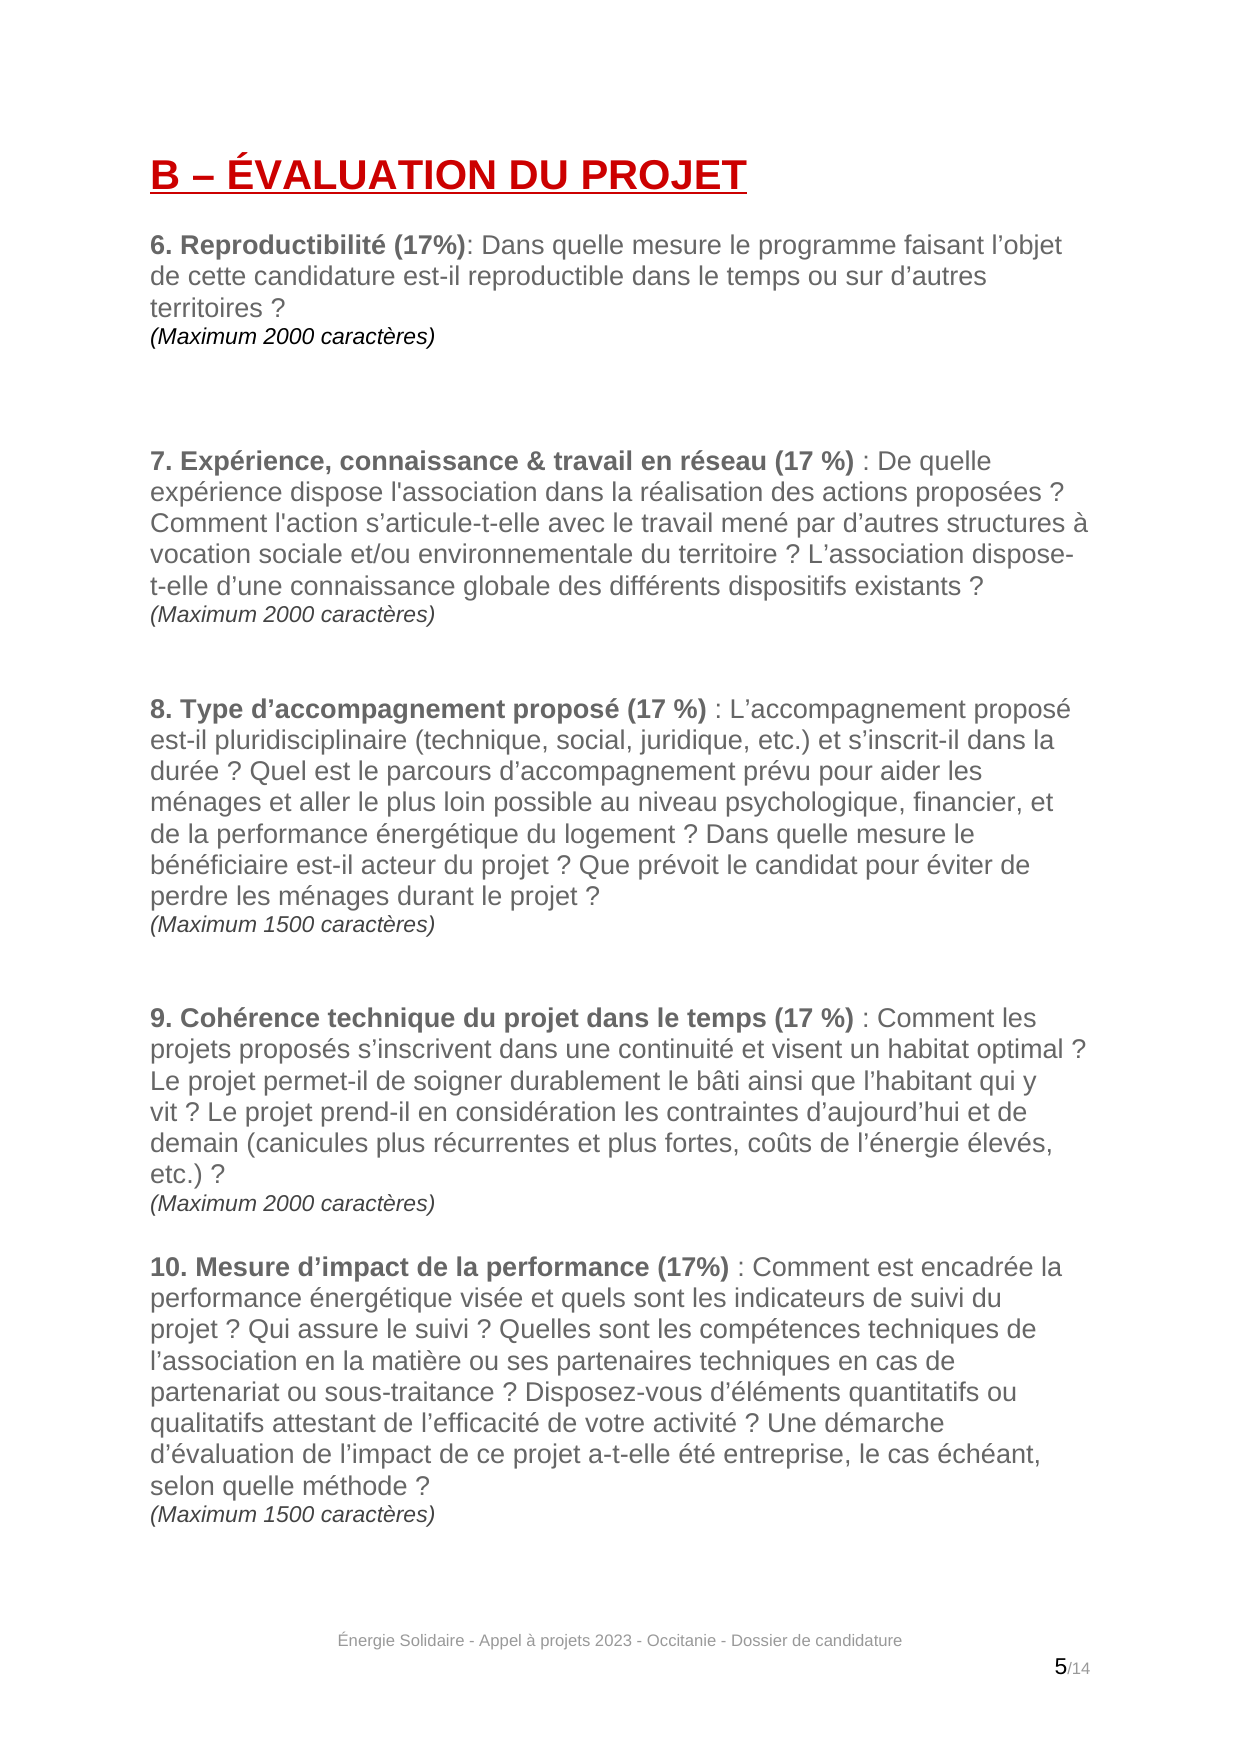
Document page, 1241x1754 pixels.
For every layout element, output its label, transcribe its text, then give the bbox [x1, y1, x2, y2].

text (Maximum 2000 caractères) [150, 1189, 1090, 1216]
subtitle 10. Mesure d’impact de la performance (17%) : Comment est encadrée la performance énergétique visée et quels sont les indicateurs de suivi du projet ? Qui assure le suivi ? Quelles sont les compétences techniques de l’association en la matière ou ses partenaires techniques en cas de partenariat ou sous-traitance ? Disposez-vous d’éléments quantitatifs ou qualitatifs attestant de l’efficacité de votre activité ? Une démarche d’évaluation de l’impact de ce projet a-t-elle été entreprise, le cas échéant, selon quelle méthode ? [150, 1251, 1090, 1501]
text (Maximum 1500 caractères) [150, 1501, 1090, 1527]
subtitle B – ÉVALUATION DU PROJET [150, 150, 1090, 198]
subtitle 9. Cohérence technique du projet dans le temps (17 %) : Comment les projets proposés s’inscrivent dans une continuité et visent un habitat optimal ? Le projet permet-il de soigner durablement le bâti ainsi que l’habitant qui y vit ? Le projet prend-il en considération les contraintes d’aujourd’hui et de demain (canicules plus récurrentes et plus fortes, coûts de l’énergie élevés, etc.) ? [150, 1002, 1090, 1189]
text (Maximum 2000 caractères) [150, 323, 1090, 349]
text (Maximum 2000 caractères) [150, 601, 1090, 627]
subtitle 8. Type d’accompagnement proposé (17 %) : L’accompagnement proposé est-il pluridisciplinaire (technique, social, juridique, etc.) et s’inscrit-il dans la durée ? Quel est le parcours d’accompagnement prévu pour aider les ménages et aller le plus loin possible au niveau psychologique, financier, et de la performance énergétique du logement ? Dans quelle mesure le bénéficiaire est-il acteur du projet ? Que prévoit le candidat pour éviter de perdre les ménages durant le projet ? [150, 693, 1090, 911]
text (Maximum 1500 caractères) [150, 911, 1090, 938]
subtitle 6. Reproductibilité (17%): Dans quelle mesure le programme faisant l’objet de cette candidature est-il reproductible dans le temps ou sur d’autres territoires ? [150, 229, 1090, 323]
subtitle 7. Expérience, connaissance & travail en réseau (17 %) : De quelle expérience dispose l'association dans la réalisation des actions proposées ? Comment l'action s’articule-t-elle avec le travail mené par d’autres structures à vocation sociale et/ou environnementale du territoire ? L’association dispose-t-elle d’une connaissance globale des différents dispositifs existants ? [150, 445, 1090, 601]
